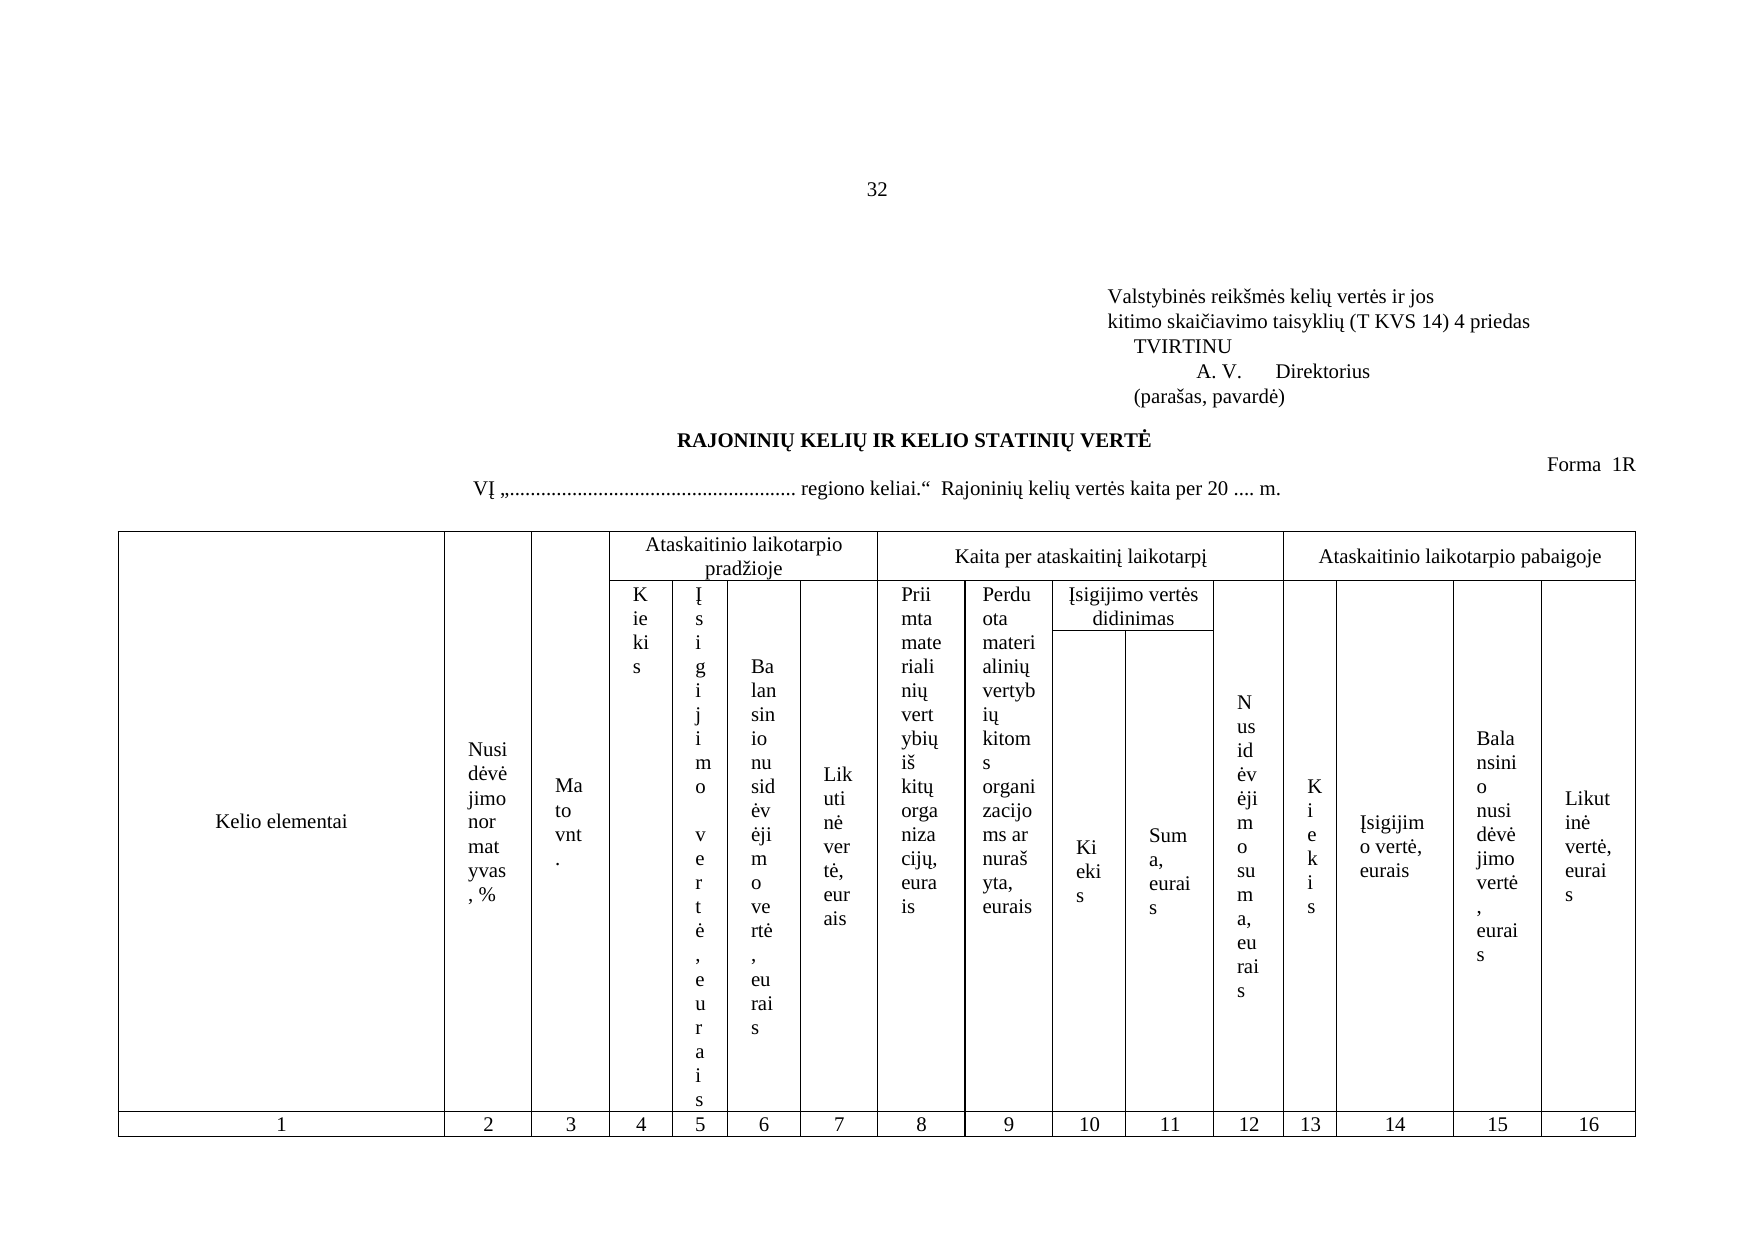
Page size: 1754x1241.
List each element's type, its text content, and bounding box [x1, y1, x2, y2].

table_cell 5 [673, 1112, 727, 1136]
table_cell 7 [801, 1112, 877, 1136]
table_header Mato vnt. [532, 532, 609, 1111]
text kitimo skaičiavimo taisyklių (T KVS 14) 4 priedas [122, 309, 1636, 334]
text A. V. Direktorius [210, 359, 1636, 384]
table_cell Įsigijimo vertė, eurais [673, 581, 727, 1111]
table_cell 6 [728, 1112, 800, 1136]
table_cell Likutinė vertė, eurais [1542, 581, 1635, 1111]
table_cell 13 [1284, 1112, 1336, 1136]
table_header Kaita per ataskaitinį laikotarpį [878, 532, 1283, 580]
table_cell Suma, eurais [1126, 631, 1213, 1111]
table_cell 8 [878, 1112, 964, 1136]
table_cell 16 [1542, 1112, 1635, 1136]
table_cell Perduota materialinių vertybių kitoms organizacijoms ar nurašyta, eurais [966, 581, 1052, 1111]
table_cell Nusidėvėjimo suma, eurais [1214, 581, 1283, 1111]
table_cell 12 [1214, 1112, 1283, 1136]
table_header Kelio elementai [119, 532, 444, 1111]
table_cell Įsigijimo vertės didinimas [1053, 581, 1213, 629]
table_cell 3 [532, 1112, 609, 1136]
table_cell 10 [1053, 1112, 1125, 1136]
table_cell 4 [610, 1112, 672, 1136]
table_cell Balansinio nusidėvėjimo vertė, eurais [1454, 581, 1541, 1111]
table_cell 15 [1454, 1112, 1541, 1136]
table_cell Balansinio nusidėvėjimo vertė, eurais [728, 581, 800, 1111]
table_header Nusidėvėjimo normatyvas, % [445, 532, 531, 1111]
table_cell 11 [1126, 1112, 1213, 1136]
table_cell Kiekis [610, 581, 672, 1111]
text (parašas, pavardė) [148, 384, 1636, 409]
table_cell Kiekis [1053, 631, 1125, 1111]
text RAJONINIŲ Kelių ir keliO statinių vertė [118, 428, 1636, 452]
table_cell 1 [119, 1112, 444, 1136]
table_header Ataskaitinio laikotarpio pabaigoje [1284, 532, 1635, 580]
text TVIRTINU [148, 334, 1636, 359]
table_cell 9 [966, 1112, 1052, 1136]
table_header Ataskaitinio laikotarpio pradžioje [610, 532, 877, 580]
text VĮ „....................................................... regiono keliai.“ Rajoninių kelių vertės kaita per 20 .... m. [118, 476, 1636, 500]
table_cell 14 [1337, 1112, 1453, 1136]
text Valstybinės reikšmės kelių vertės ir jos [122, 284, 1636, 309]
table_cell Likutinė vertė, eurais [801, 581, 877, 1111]
table_cell Priimta materialinių vertybių iš kitų organizacijų, eurais [878, 581, 964, 1111]
table_cell 2 [445, 1112, 531, 1136]
text Forma 1R [118, 452, 1636, 476]
table_cell Įsigijimo vertė, eurais [1337, 581, 1453, 1111]
table_cell Kiekis [1284, 581, 1336, 1111]
